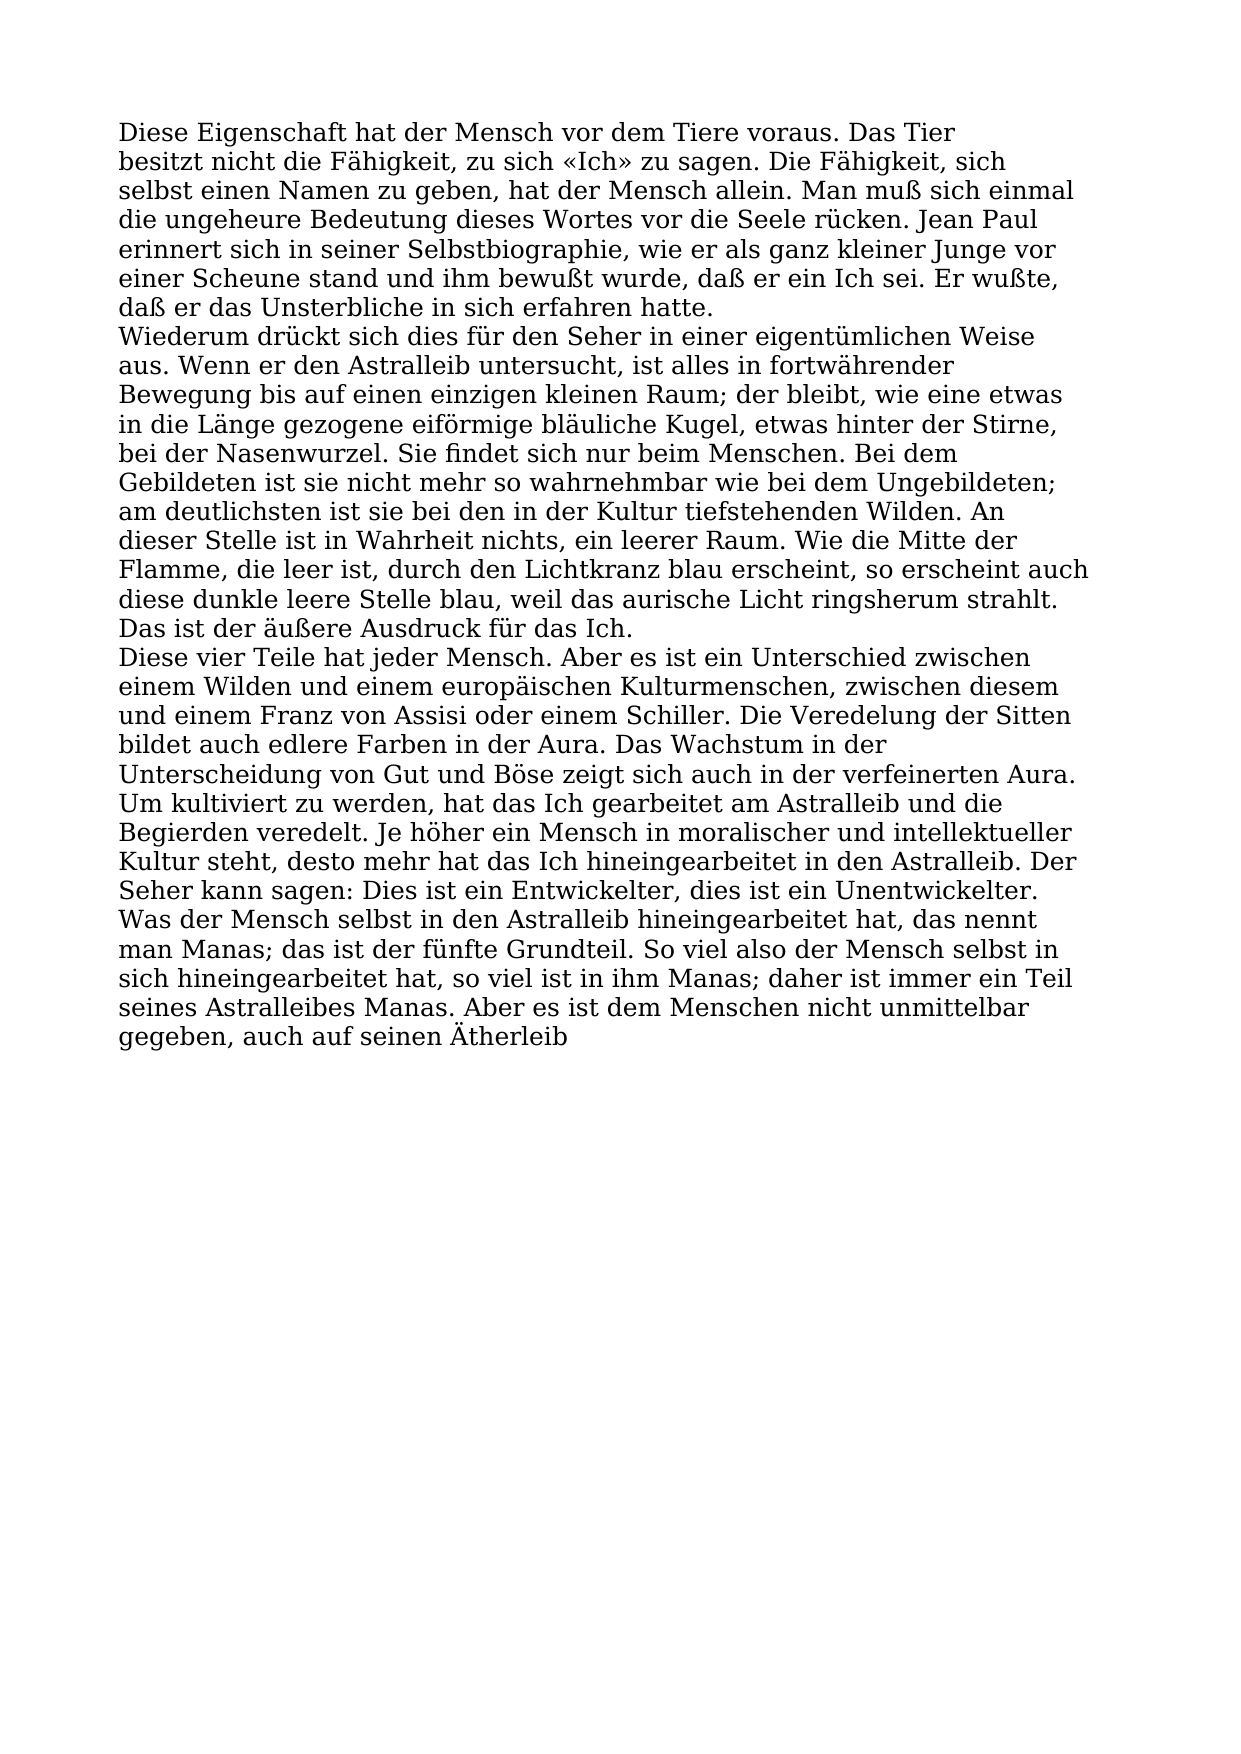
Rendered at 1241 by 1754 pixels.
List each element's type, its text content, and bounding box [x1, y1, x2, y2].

text Kultur steht, desto mehr hat das Ich hineingearbeitet in den Astralleib. Der [118, 847, 1122, 876]
text Seher kann sagen: Dies ist ein Entwickelter, dies ist ein Unentwickelter. [118, 876, 1122, 906]
text daß er das Unsterbliche in sich erfahren hatte. [118, 293, 1122, 322]
text sich hineingearbeitet hat, so viel ist in ihm Manas; daher ist immer ein Teil [118, 964, 1122, 993]
text einem Wilden und einem europäischen Kulturmenschen, zwischen diesem [118, 672, 1122, 701]
text Um kultiviert zu werden, hat das Ich gearbeitet am Astralleib und die [118, 789, 1122, 818]
text Begierden veredelt. Je höher ein Mensch in moralischer und intellektueller [118, 818, 1122, 847]
text diese dunkle leere Stelle blau, weil das aurische Licht ringsherum strahlt. [118, 585, 1122, 614]
text Diese Eigenschaft hat der Mensch vor dem Tiere voraus. Das Tier [118, 118, 1122, 147]
text dieser Stelle ist in Wahrheit nichts, ein leerer Raum. Wie die Mitte der [118, 526, 1122, 556]
text einer Scheune stand und ihm bewußt wurde, daß er ein Ich sei. Er wußte, [118, 264, 1122, 293]
text Gebildeten ist sie nicht mehr so wahrnehmbar wie bei dem Ungebildeten; [118, 468, 1122, 497]
text besitzt nicht die Fähigkeit, zu sich «Ich» zu sagen. Die Fähigkeit, sich [118, 147, 1122, 176]
text und einem Franz von Assisi oder einem Schiller. Die Veredelung der Sitten [118, 701, 1122, 731]
text Was der Mensch selbst in den Astralleib hineingearbeitet hat, das nennt [118, 906, 1122, 935]
text aus. Wenn er den Astralleib untersucht, ist alles in fortwährender [118, 351, 1122, 381]
text Bewegung bis auf einen einzigen kleinen Raum; der bleibt, wie eine etwas [118, 381, 1122, 410]
text bei der Nasenwurzel. Sie findet sich nur beim Menschen. Bei dem [118, 439, 1122, 468]
text Unterscheidung von Gut und Böse zeigt sich auch in der verfeinerten Aura. [118, 760, 1122, 789]
text Das ist der äußere Ausdruck für das Ich. [118, 614, 1122, 643]
text Wiederum drückt sich dies für den Seher in einer eigentümlichen Weise [118, 322, 1122, 351]
text selbst einen Namen zu geben, hat der Mensch allein. Man muß sich einmal [118, 176, 1122, 206]
text erinnert sich in seiner Selbstbiographie, wie er als ganz kleiner Junge vor [118, 235, 1122, 264]
text bildet auch edlere Farben in der Aura. Das Wachstum in der [118, 731, 1122, 760]
text seines Astralleibes Manas. Aber es ist dem Menschen nicht unmittelbar [118, 993, 1122, 1022]
text die ungeheure Bedeutung dieses Wortes vor die Seele rücken. Jean Paul [118, 206, 1122, 235]
text am deutlichsten ist sie bei den in der Kultur tiefstehenden Wilden. An [118, 497, 1122, 526]
text man Manas; das ist der fünfte Grundteil. So viel also der Mensch selbst in [118, 935, 1122, 964]
text gegeben, auch auf seinen Ätherleib [118, 1022, 1122, 1051]
text Diese vier Teile hat jeder Mensch. Aber es ist ein Unterschied zwischen [118, 643, 1122, 672]
text Flamme, die leer ist, durch den Lichtkranz blau erscheint, so erscheint auch [118, 556, 1122, 585]
text in die Länge gezogene eiförmige bläuliche Kugel, etwas hinter der Stirne, [118, 410, 1122, 439]
